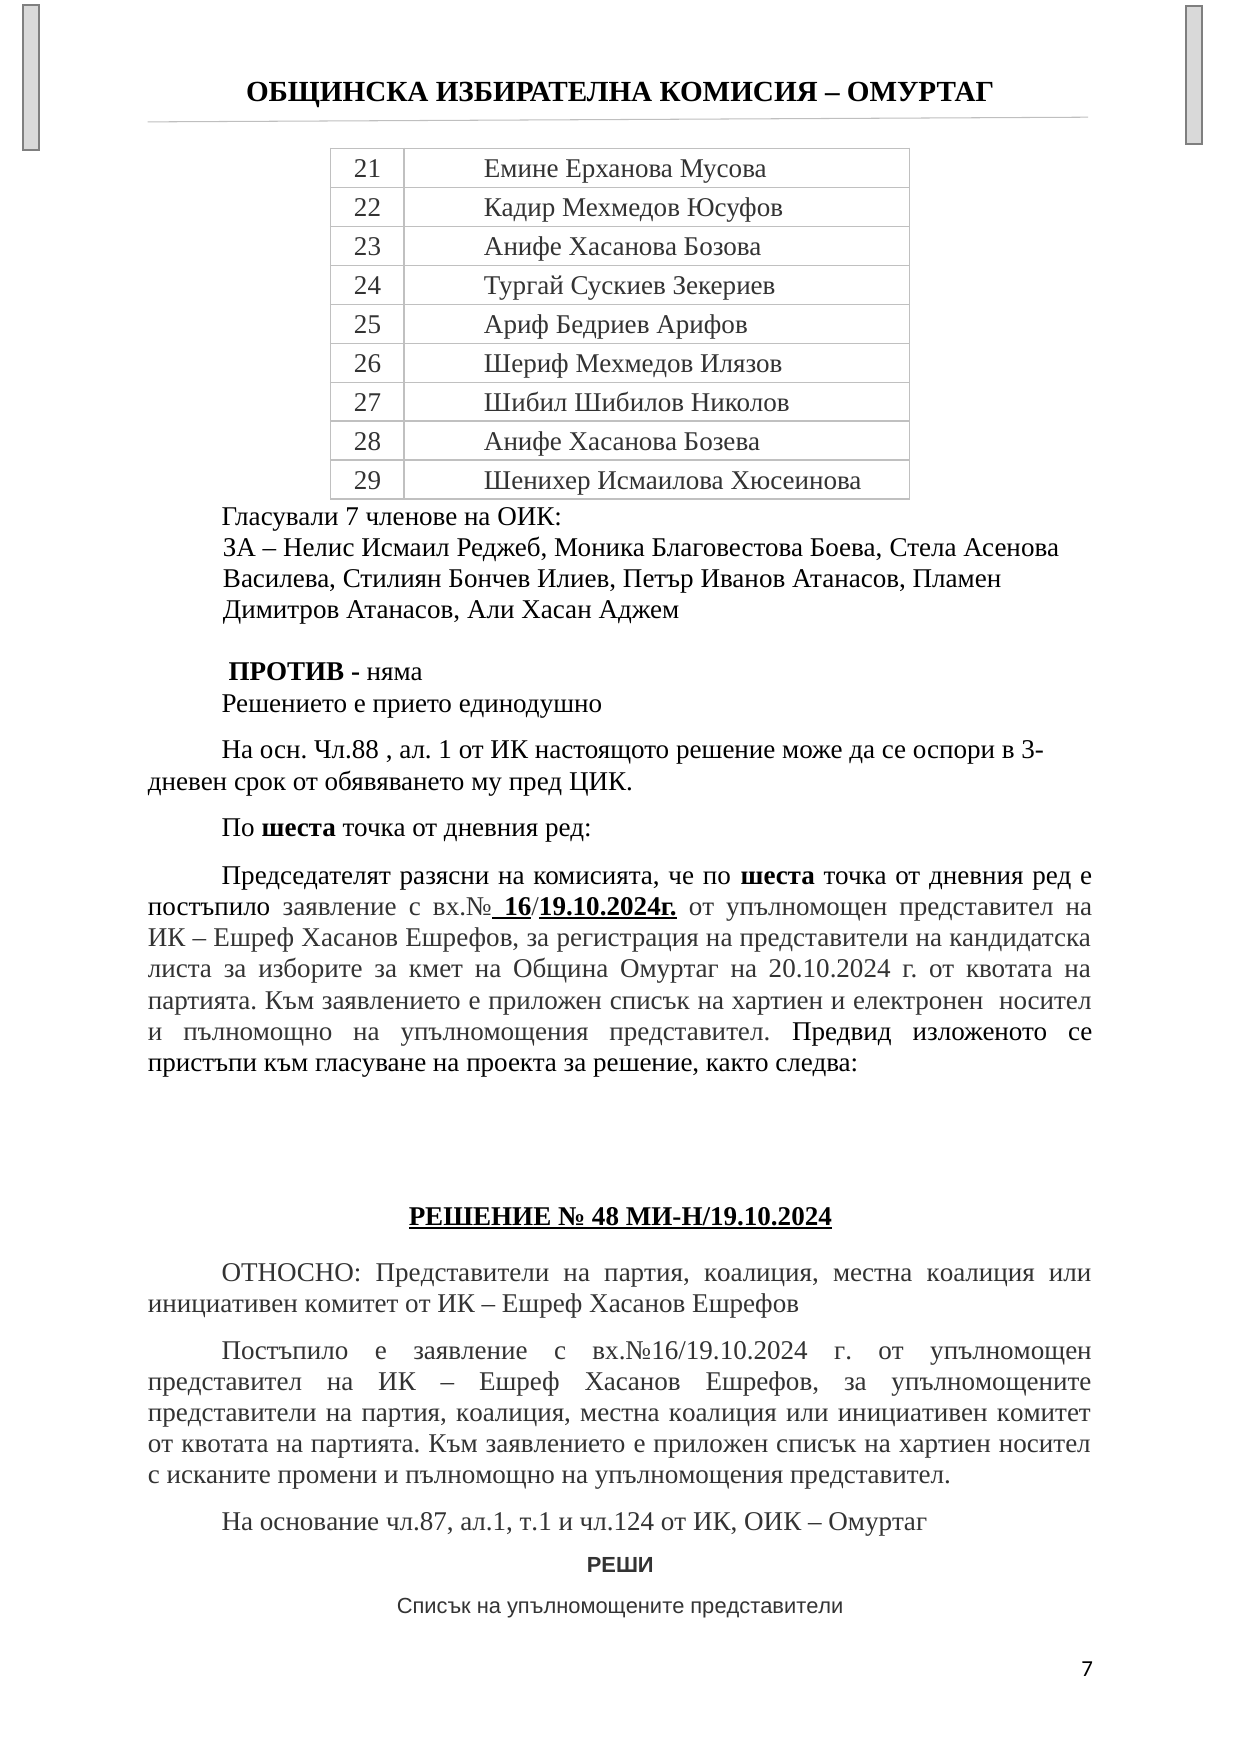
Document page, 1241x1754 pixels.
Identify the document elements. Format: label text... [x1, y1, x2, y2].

table_cell Кадир Мехмедов Юсуфов [405, 188, 909, 226]
text РЕШЕНИЕ № 48 МИ-Н/19.10.2024 [148, 1200, 1093, 1231]
table_cell Шенихер Исмаилова Хюсеинова [405, 461, 909, 498]
text ПРОТИВ - няма [148, 656, 1093, 687]
table_cell Шибил Шибилов Николов [405, 383, 909, 420]
text РЕШИ [148, 1552, 1093, 1577]
table_cell Тургай Сускиев Зекериев [405, 266, 909, 303]
text Списък на упълномощените представители [148, 1593, 1093, 1618]
text ОТНОСНО: Представители на партия, коалиция, местна коалиция или инициативен комитет от ИК – Ешреф Хасанов Ешрефов [148, 1256, 1093, 1318]
text Гласували 7 членове на ОИК: [148, 500, 1093, 531]
table_cell 21 [331, 149, 403, 187]
text Постъпило е заявление с вх.№16/19.10.2024 г. от упълномощен представител на ИК – Ешреф Хасанов Ешрефов, за упълномощените представители на партия, коалиция, местна коалиция или инициативен комитет от квотата на партията. Към заявлението е приложен списък на хартиен носител с исканите промени и пълномощно на упълномощения представител. [148, 1334, 1093, 1490]
table_cell Анифе Хасанова Бозева [405, 422, 909, 459]
table_cell Ариф Бедриев Арифов [405, 305, 909, 342]
table_cell 23 [331, 227, 403, 264]
table_cell 26 [331, 344, 403, 381]
table_cell Анифе Хасанова Бозова [405, 227, 909, 264]
table_cell Шериф Мехмедов Илязов [405, 344, 909, 381]
text ЗА – Нелис Исмаил Реджеб, Моника Благовестова Боева, Стела Асенова Василева, Стилиян Бончев Илиев, Петър Иванов Атанасов, Пламен Димитров Атанасов, Али Хасан Аджем [223, 531, 1093, 624]
table_cell 27 [331, 383, 403, 420]
table_cell Емине Ерханова Мусова [405, 149, 909, 187]
text На основание чл.87, ал.1, т.1 и чл.124 от ИК, ОИК – Омуртаг [148, 1505, 1093, 1537]
table_cell 29 [331, 461, 403, 498]
table_cell 28 [331, 422, 403, 459]
text На осн. Чл.88 , ал. 1 от ИК настоящото решение може да се оспори в 3-дневен срок от обявяването му пред ЦИК. [148, 733, 1093, 796]
text Решението е прието единодушно [148, 687, 1093, 718]
table_cell 24 [331, 266, 403, 303]
table_cell 25 [331, 305, 403, 342]
text По шеста точка от дневния ред: [148, 811, 1093, 842]
table_cell 22 [331, 188, 403, 226]
text Председателят разясни на комисията, че по шеста точка от дневния ред е постъпило заявление с вх.№ 16/19.10.2024г. от упълномощен представител на ИК – Ешреф Хасанов Ешрефов, за регистрация на представители на кандидатска листа за изборите за кмет на Община Омуртаг на 20.10.2024 г. от квотата на партията. Към заявлението е приложен списък на хартиен и електронен носител и пълномощно на упълномощения представител. Предвид изложеното се пристъпи към гласуване на проекта за решение, както следва: [148, 859, 1093, 1077]
